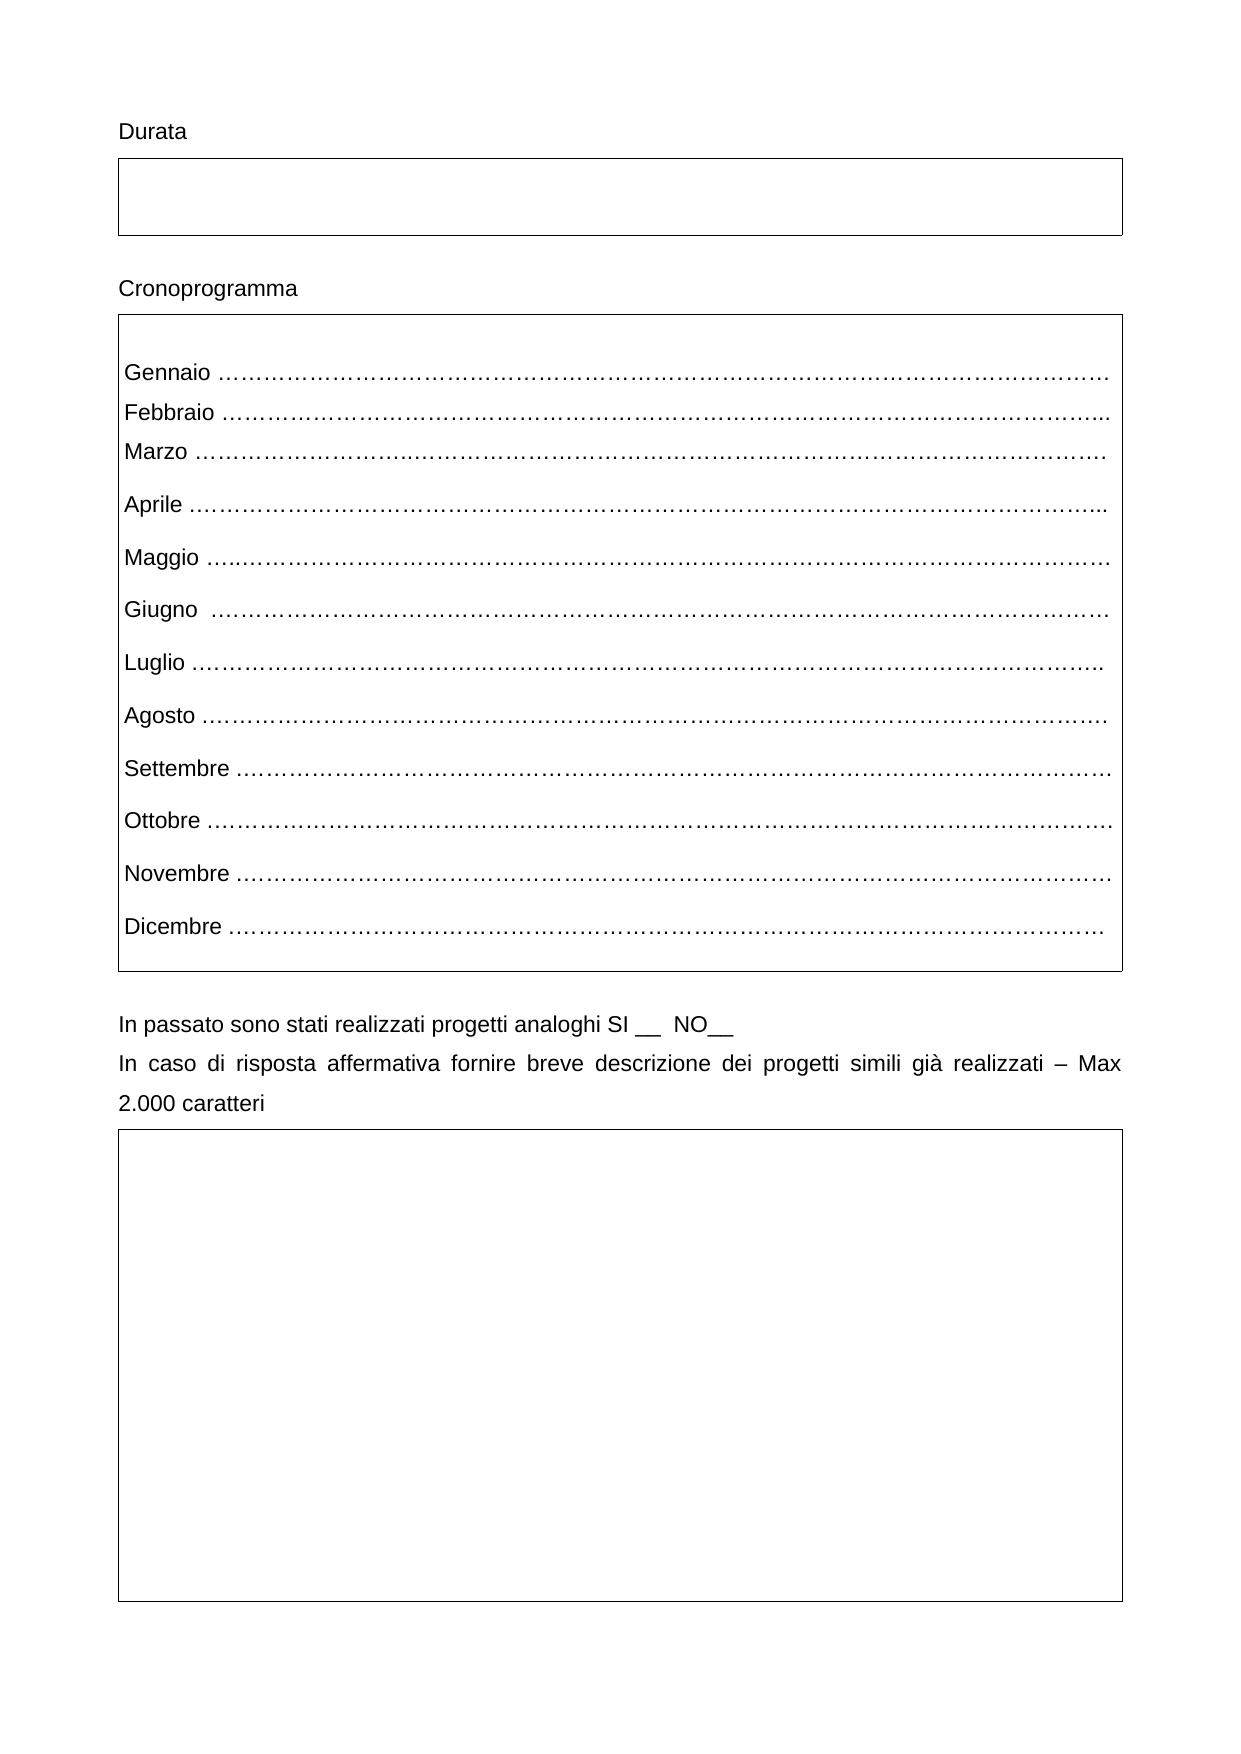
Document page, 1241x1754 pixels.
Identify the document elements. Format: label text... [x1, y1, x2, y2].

text Cronoprogramma [118, 274, 1122, 301]
table_header Gennaio ……………………………………………………………………………………………………… Febbraio ……………………………………………………………………………………………………... Marzo ………………………..………………………………………………………………………………. Aprile .………………………………………………………………………………………………………... Maggio …..…………………………………………………………………………………………………… Giugno .……………………………………………………………………………………………………… Luglio .……………………………………………………………………………………………………….. Agosto .………………………………………………………………………………………………………. Settembre .…………………………………………………………………………………………………… Ottobre .………………………………………………………………………………………………………. Novembre .…………………………………………………………………………………………………… Dicembre .…………………………………………………………………………………………………… [119, 315, 1122, 971]
text Durata [118, 118, 1122, 144]
text In passato sono stati realizzati progetti analoghi SI __ NO__ [118, 1011, 1122, 1037]
text In caso di risposta affermativa fornire breve descrizione dei progetti simili già realizzati – Max 2.000 caratteri [118, 1050, 1122, 1116]
table_header [119, 1130, 1122, 1601]
table_header [119, 159, 1122, 235]
